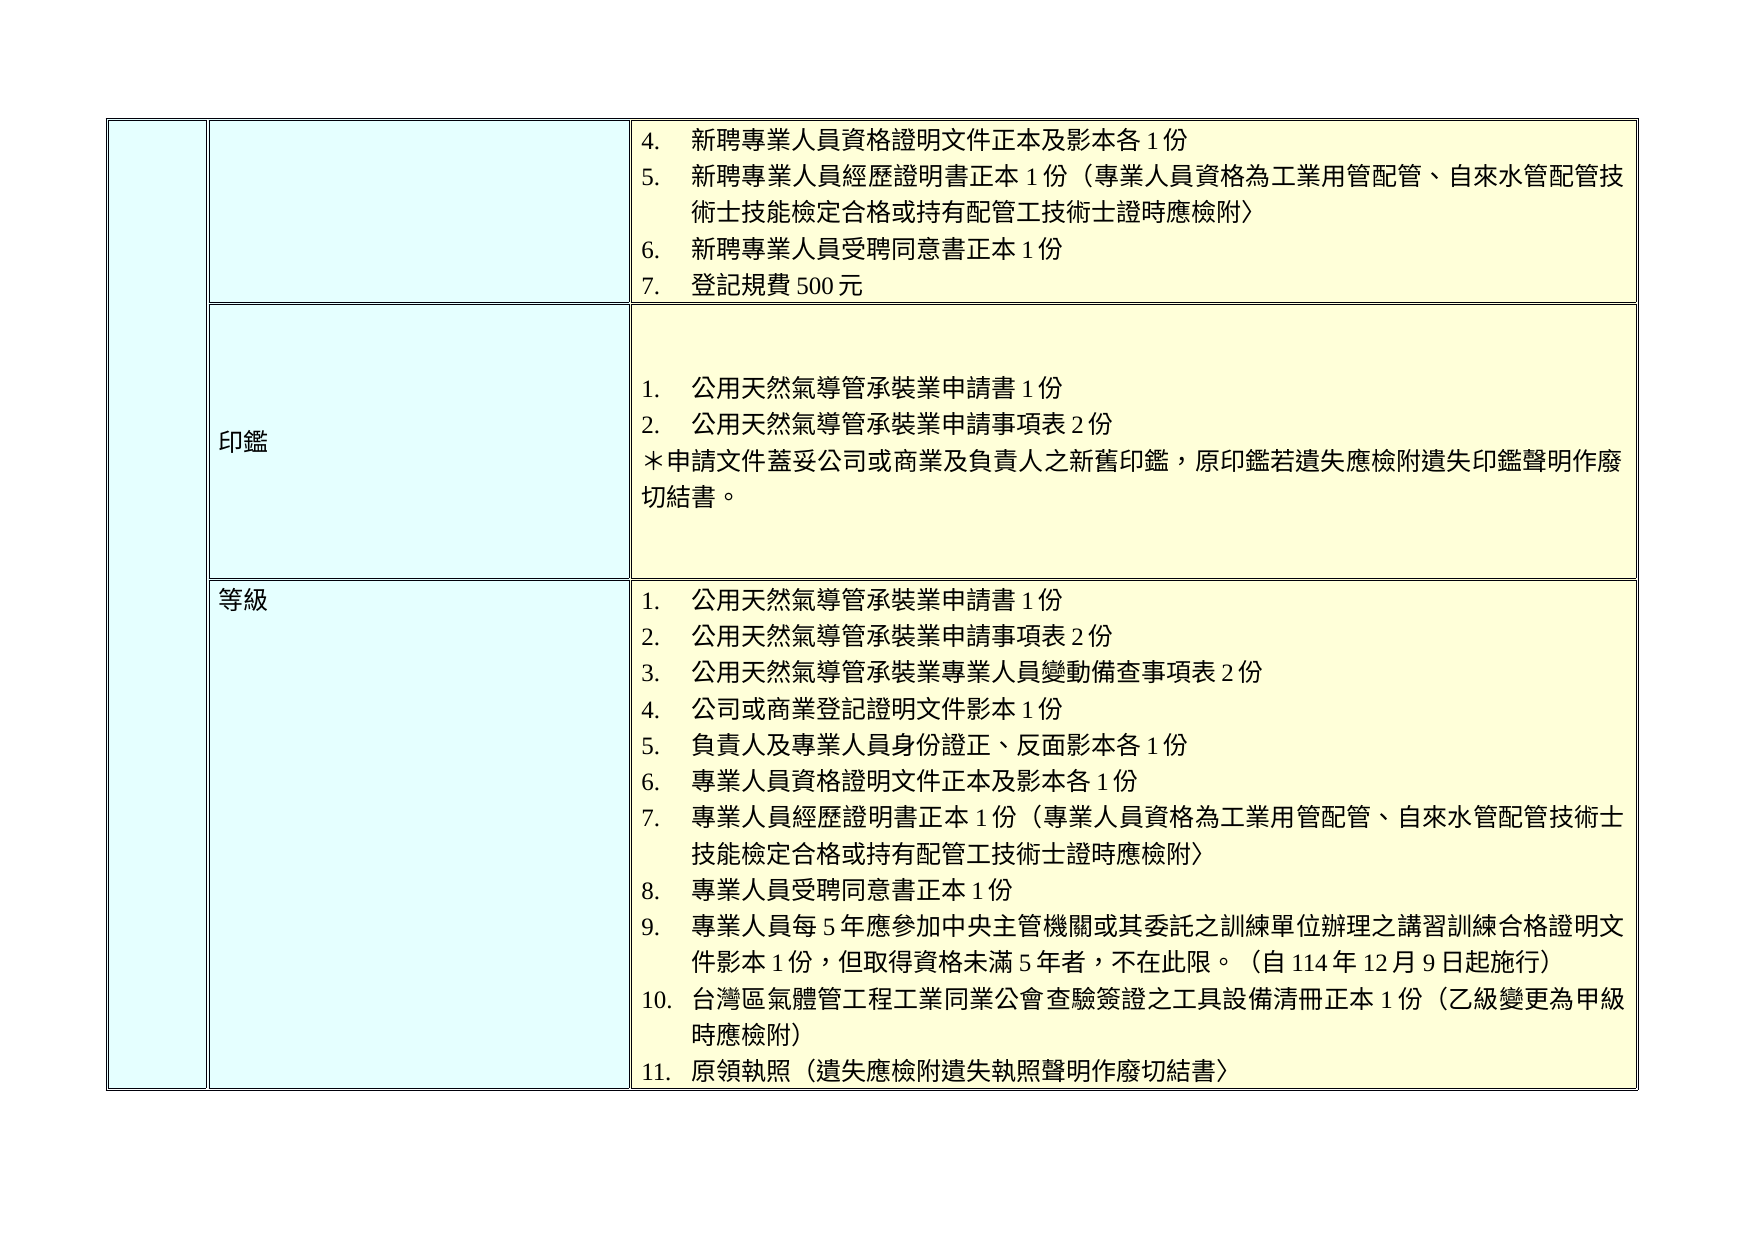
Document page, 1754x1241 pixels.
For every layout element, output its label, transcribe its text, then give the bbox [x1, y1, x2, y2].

table_cell 等級 [210, 581, 629, 1088]
table_cell 公用天然氣導管承裝業申請書1份 公用天然氣導管承裝業申請事項表2份 公用天然氣導管承裝業專業人員變動備查事項表2份 公司或商業登記證明文件影本1份 負責人及專業人員身份證正、反面影本各1份 專業人員資格證明文件正本及影本各1份 專業人員經歷證明書正本1份（專業人員資格為工業用管配管、自來水管配管技術士技能檢定合格或持有配管工技術士證時應檢附〉 專業人員受聘同意書正本1份 專業人員每5年應參加中央主管機關或其委託之訓練單位辦理之講習訓練合格證明文件影本1份，但取得資格未滿5年者，不在此限。（自114年12月9日起施行） 台灣區氣體管工程工業同業公會查驗簽證之工具設備清冊正本1份（乙級變更為甲級時應檢附） 原領執照（遺失應檢附遺失執照聲明作廢切結書〉 登記規費500元 [632, 581, 1636, 1088]
table_cell 公用天然氣導管承裝業申請書1份 公用天然氣導管承裝業專業人員變動備查事項表2份 新聘專業人員身份證正、反面影本各1份 新聘專業人員資格證明文件正本及影本各1份 新聘專業人員經歷證明書正本1份（專業人員資格為工業用管配管、自來水管配管技術士技能檢定合格或持有配管工技術士證時應檢附〉 新聘專業人員受聘同意書正本1份 登記規費500元 [632, 121, 1636, 302]
table_cell [109, 121, 206, 1088]
table_cell 印鑑 [210, 305, 629, 578]
table_cell 公用天然氣導管承裝業申請書1份 公用天然氣導管承裝業申請事項表2份 ＊申請文件蓋妥公司或商業及負責人之新舊印鑑，原印鑑若遺失應檢附遺失印鑑聲明作廢切結書。 [632, 305, 1636, 578]
table_cell [210, 121, 629, 302]
